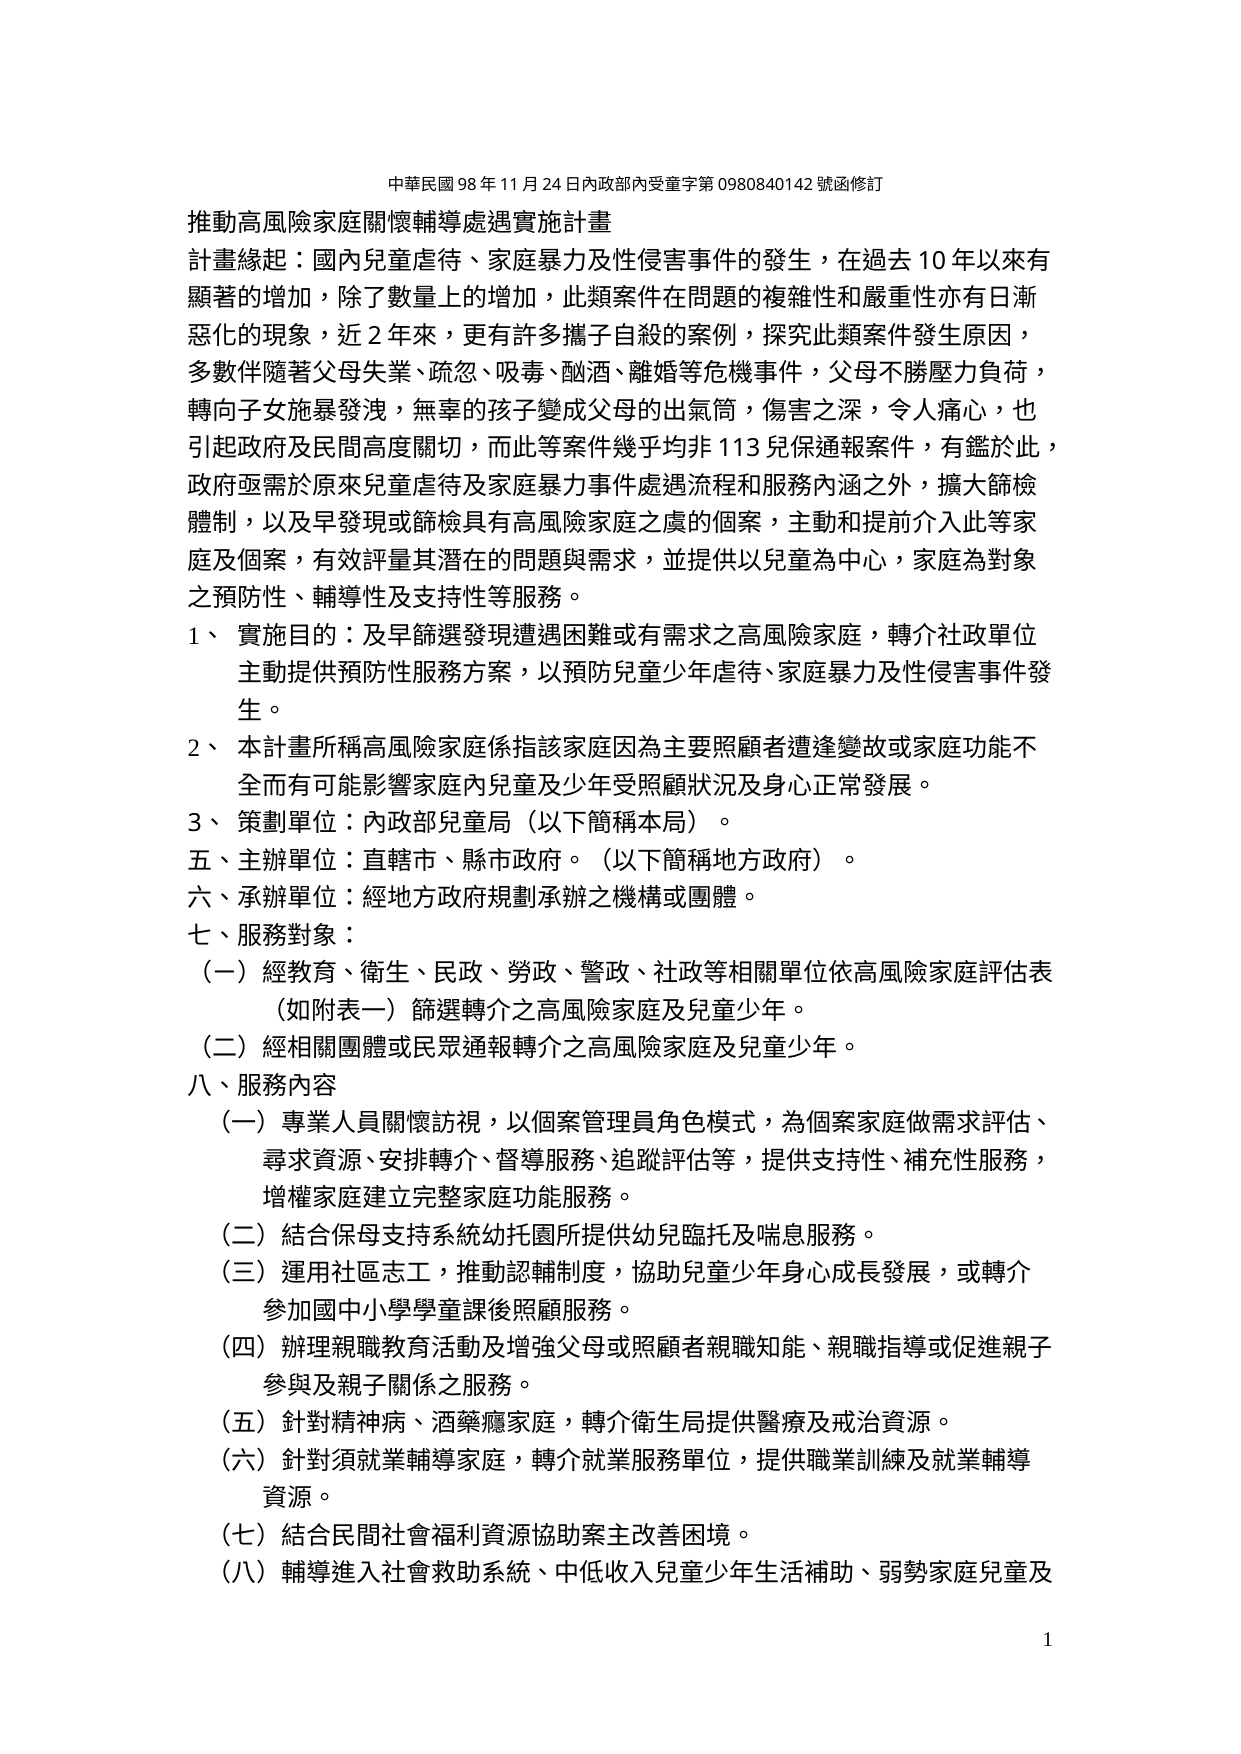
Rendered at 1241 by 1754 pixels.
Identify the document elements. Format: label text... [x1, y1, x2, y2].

text 六、承辦單位：經地方政府規劃承辦之機構或團體。 [187, 877, 1053, 914]
text （一）專業人員關懷訪視，以個案管理員角色模式，為個案家庭做需求評估、尋求資源、安排轉介、督導服務、追蹤評估等，提供支持性、補充性服務，增權家庭建立完整家庭功能服務。 [206, 1102, 1053, 1214]
text 推動高風險家庭關懷輔導處遇實施計畫 [187, 202, 1053, 239]
text （七）結合民間社會福利資源協助案主改善困境。 [206, 1514, 1053, 1552]
text （八）輔導進入社會救助系統、中低收入兒童少年生活補助、弱勢家庭兒童及 [206, 1552, 1053, 1589]
text 五、主辦單位：直轄市、縣市政府。（以下簡稱地方政府）。 [187, 839, 1053, 877]
list 本計畫所稱高風險家庭係指該家庭因為主要照顧者遭逢變故或家庭功能不全而有可能影響家庭內兒童及少年受照顧狀況及身心正常發展。 [187, 727, 1053, 802]
text （四）辦理親職教育活動及增強父母或照顧者親職知能、親職指導或促進親子參與及親子關係之服務。 [206, 1327, 1053, 1402]
text （二）結合保母支持系統幼托園所提供幼兒臨托及喘息服務。 [206, 1214, 1053, 1252]
text （二）經相關團體或民眾通報轉介之高風險家庭及兒童少年。 [187, 1027, 1053, 1064]
list 實施目的：及早篩選發現遭遇困難或有需求之高風險家庭，轉介社政單位主動提供預防性服務方案，以預防兒童少年虐待、家庭暴力及性侵害事件發生。 [187, 614, 1053, 727]
list 策劃單位：內政部兒童局（以下簡稱本局）。 [187, 802, 1053, 839]
text （ㄧ）經教育、衛生、民政、勞政、警政、社政等相關單位依高風險家庭評估表（如附表一）篩選轉介之高風險家庭及兒童少年。 [187, 952, 1053, 1027]
text 中華民國98年11月24日內政部內受童字第0980840142號函修訂 [187, 164, 1053, 202]
text （三）運用社區志工，推動認輔制度，協助兒童少年身心成長發展，或轉介參加國中小學學童課後照顧服務。 [206, 1252, 1053, 1327]
text （六）針對須就業輔導家庭，轉介就業服務單位，提供職業訓練及就業輔導資源。 [206, 1439, 1053, 1514]
text （五）針對精神病、酒藥癮家庭，轉介衛生局提供醫療及戒治資源。 [206, 1402, 1053, 1439]
text 七、服務對象： [187, 914, 1053, 952]
text 計畫緣起：國內兒童虐待、家庭暴力及性侵害事件的發生，在過去10年以來有顯著的增加，除了數量上的增加，此類案件在問題的複雜性和嚴重性亦有日漸惡化的現象，近2年來，更有許多攜子自殺的案例，探究此類案件發生原因，多數伴隨著父母失業、疏忽、吸毒、酗酒、離婚等危機事件，父母不勝壓力負荷，轉向子女施暴發洩，無辜的孩子變成父母的出氣筒，傷害之深，令人痛心，也引起政府及民間高度關切，而此等案件幾乎均非113兒保通報案件，有鑑於此，政府亟需於原來兒童虐待及家庭暴力事件處遇流程和服務內涵之外，擴大篩檢體制，以及早發現或篩檢具有高風險家庭之虞的個案，主動和提前介入此等家庭及個案，有效評量其潛在的問題與需求，並提供以兒童為中心，家庭為對象之預防性、輔導性及支持性等服務。 [187, 239, 1053, 614]
text 八、服務內容 [187, 1064, 1053, 1102]
